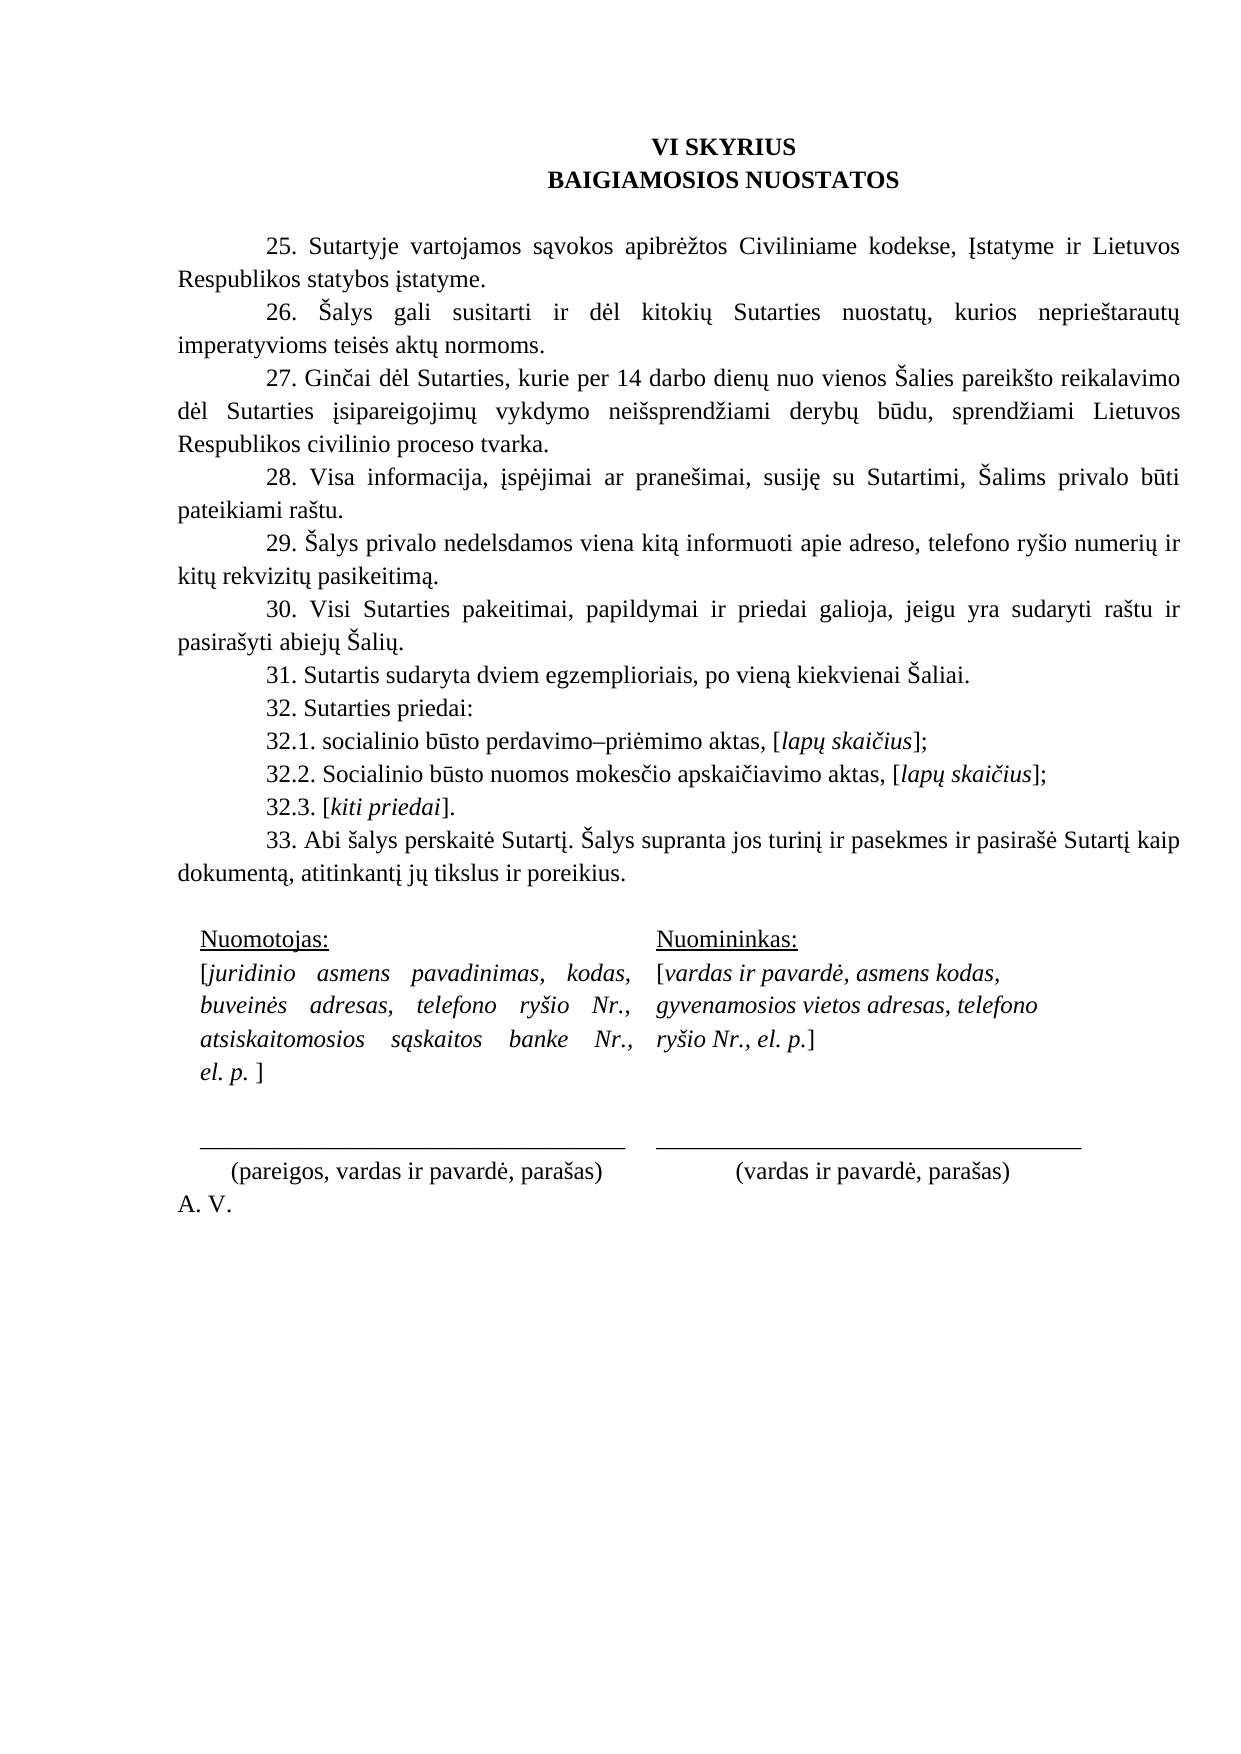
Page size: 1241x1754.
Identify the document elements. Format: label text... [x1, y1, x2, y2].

text 26. Šalys gali susitarti ir dėl kitokių Sutarties nuostatų, kurios neprieštarautų imperatyvioms teisės aktų normoms. [177, 297, 1181, 359]
table_header Nuomininkas: [vardas ir pavardė, asmens kodas, gyvenamosios vietos adresas, telefono ryšio Nr., el. p.] __________________________________ (vardas ir pavardė, parašas) [645, 925, 1101, 1189]
text 32.3. [kiti priedai]. [177, 792, 1181, 821]
text 28. Visa informacija, įspėjimai ar pranešimai, susiję su Sutartimi, Šalims privalo būti pateikiami raštu. [177, 462, 1181, 524]
text 30. Visi Sutarties pakeitimai, papildymai ir priedai galioja, jeigu yra sudaryti raštu ir pasirašyti abiejų Šalių. [177, 594, 1181, 656]
text 25. Sutartyje vartojamos sąvokos apibrėžtos Civiliniame kodekse, Įstatyme ir Lietuvos Respublikos statybos įstatyme. [177, 231, 1181, 293]
text A. V. [177, 1189, 1181, 1217]
text 32. Sutarties priedai: [177, 693, 1181, 722]
text 29. Šalys privalo nedelsdamos viena kitą informuoti apie adreso, telefono ryšio numerių ir kitų rekvizitų pasikeitimą. [177, 528, 1181, 590]
text VI SKYRIUS [177, 132, 1181, 161]
table_header Nuomotojas: [juridinio asmens pavadinimas, kodas, buveinės adresas, telefono ryšio Nr., atsiskaitomosios sąskaitos banke Nr., el. p. ] __________________________________ (pareigos, vardas ir pavardė, parašas) [189, 925, 645, 1189]
text 32.2. Socialinio būsto nuomos mokesčio apskaičiavimo aktas, [lapų skaičius]; [177, 759, 1181, 788]
text 32.1. socialinio būsto perdavimo–priėmimo aktas, [lapų skaičius]; [177, 726, 1181, 755]
text 27. Ginčai dėl Sutarties, kurie per 14 darbo dienų nuo vienos Šalies pareikšto reikalavimo dėl Sutarties įsipareigojimų vykdymo neišsprendžiami derybų būdu, sprendžiami Lietuvos Respublikos civilinio proceso tvarka. [177, 363, 1181, 458]
text 33. Abi šalys perskaitė Sutartį. Šalys supranta jos turinį ir pasekmes ir pasirašė Sutartį kaip dokumentą, atitinkantį jų tikslus ir poreikius. [177, 826, 1181, 887]
text 31. Sutartis sudaryta dviem egzemplioriais, po vieną kiekvienai Šaliai. [177, 660, 1181, 689]
text BAIGIAMOSIOS NUOSTATOS [177, 165, 1181, 194]
